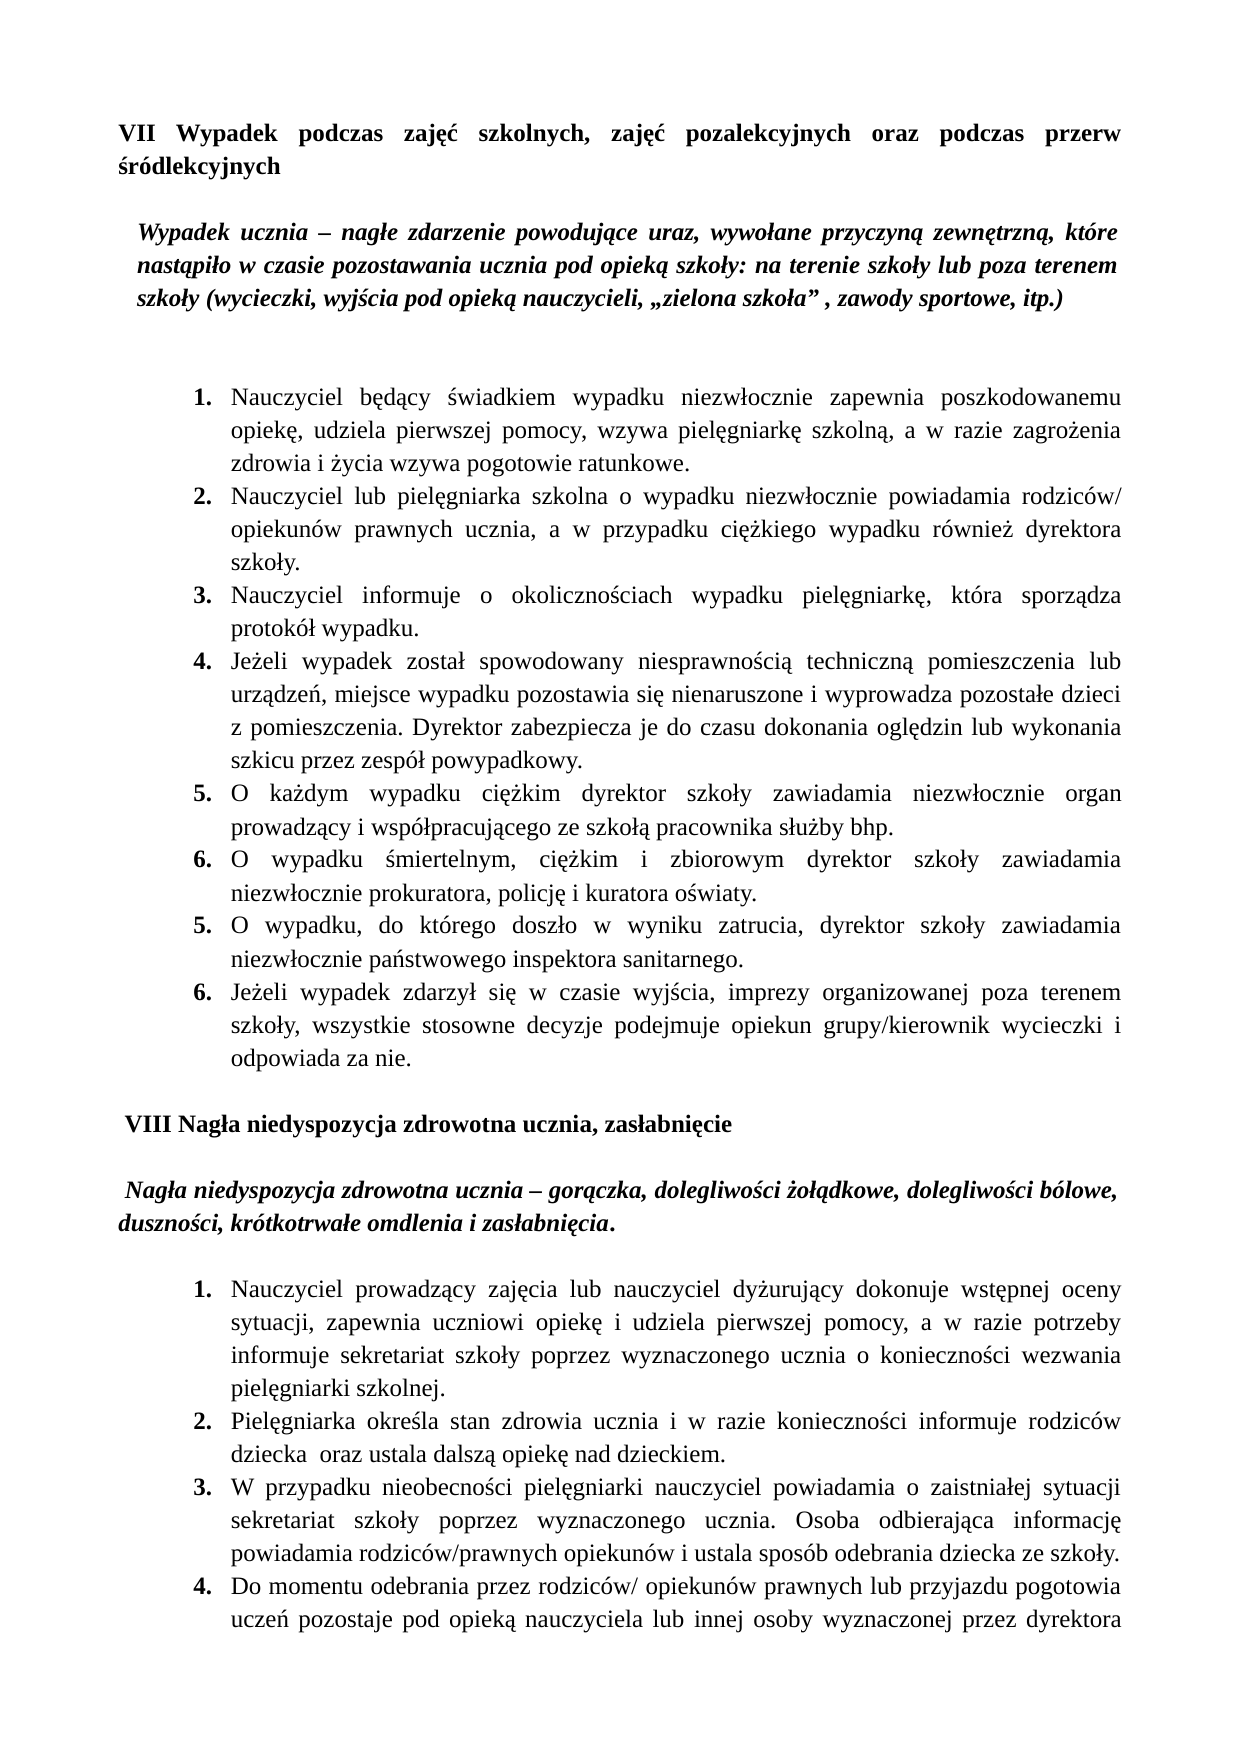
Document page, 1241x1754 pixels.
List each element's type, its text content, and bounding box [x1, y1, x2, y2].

list O każdym wypadku ciężkim dyrektor szkoły zawiadamia niezwłocznie organ prowadzący i współpracującego ze szkołą pracownika służby bhp. [193, 778, 1122, 840]
list W przypadku nieobecności pielęgniarki nauczyciel powiadamia o zaistniałej sytuacji sekretariat szkoły poprzez wyznaczonego ucznia. Osoba odbierająca informację powiadamia rodziców/prawnych opiekunów i ustala sposób odebrania dziecka ze szkoły. [193, 1472, 1122, 1567]
list O wypadku śmiertelnym, ciężkim i zbiorowym dyrektor szkoły zawiadamia niezwłocznie prokuratora, policję i kuratora oświaty. [193, 844, 1122, 906]
list Do momentu odebrania przez rodziców/ opiekunów prawnych lub przyjazdu pogotowia uczeń pozostaje pod opieką nauczyciela lub innej osoby wyznaczonej przez dyrektora [193, 1571, 1122, 1633]
text VIII Nagła niedyspozycja zdrowotna ucznia, zasłabnięcie [118, 1109, 1122, 1137]
text Wypadek ucznia – nagłe zdarzenie powodujące uraz, wywołane przyczyną zewnętrzną, które nastąpiło w czasie pozostawania ucznia pod opieką szkoły: na terenie szkoły lub poza terenem szkoły (wycieczki, wyjścia pod opieką nauczycieli, „zielona szkoła” , zawody sportowe, itp.) [137, 217, 1122, 312]
list Jeżeli wypadek zdarzył się w czasie wyjścia, imprezy organizowanej poza terenem szkoły, wszystkie stosowne decyzje podejmuje opiekun grupy/kierownik wycieczki i odpowiada za nie. [193, 977, 1122, 1071]
list Nauczyciel lub pielęgniarka szkolna o wypadku niezwłocznie powiadamia rodziców/ opiekunów prawnych ucznia, a w przypadku ciężkiego wypadku również dyrektora szkoły. [193, 481, 1122, 576]
list Jeżeli wypadek został spowodowany niesprawnością techniczną pomieszczenia lub urządzeń, miejsce wypadku pozostawia się nienaruszone i wyprowadza pozostałe dzieci z pomieszczenia. Dyrektor zabezpiecza je do czasu dokonania oględzin lub wykonania szkicu przez zespół powypadkowy. [193, 646, 1122, 774]
list O wypadku, do którego doszło w wyniku zatrucia, dyrektor szkoły zawiadamia niezwłocznie państwowego inspektora sanitarnego. [193, 911, 1122, 972]
list Nauczyciel prowadzący zajęcia lub nauczyciel dyżurujący dokonuje wstępnej oceny sytuacji, zapewnia uczniowi opiekę i udziela pierwszej pomocy, a w razie potrzeby informuje sekretariat szkoły poprzez wyznaczonego ucznia o konieczności wezwania pielęgniarki szkolnej. [193, 1274, 1122, 1402]
list Nauczyciel informuje o okolicznościach wypadku pielęgniarkę, która sporządza protokół wypadku. [193, 580, 1122, 642]
text Nagła niedyspozycja zdrowotna ucznia – gorączka, dolegliwości żołądkowe, dolegliwości bólowe, duszności, krótkotrwałe omdlenia i zasłabnięcia. [118, 1175, 1122, 1237]
list Nauczyciel będący świadkiem wypadku niezwłocznie zapewnia poszkodowanemu opiekę, udziela pierwszej pomocy, wzywa pielęgniarkę szkolną, a w razie zagrożenia zdrowia i życia wzywa pogotowie ratunkowe. [193, 382, 1122, 477]
text VII Wypadek podczas zajęć szkolnych, zajęć pozalekcyjnych oraz podczas przerw śródlekcyjnych [118, 118, 1122, 180]
list Pielęgniarka określa stan zdrowia ucznia i w razie konieczności informuje rodziców dziecka oraz ustala dalszą opiekę nad dzieckiem. [193, 1406, 1122, 1468]
